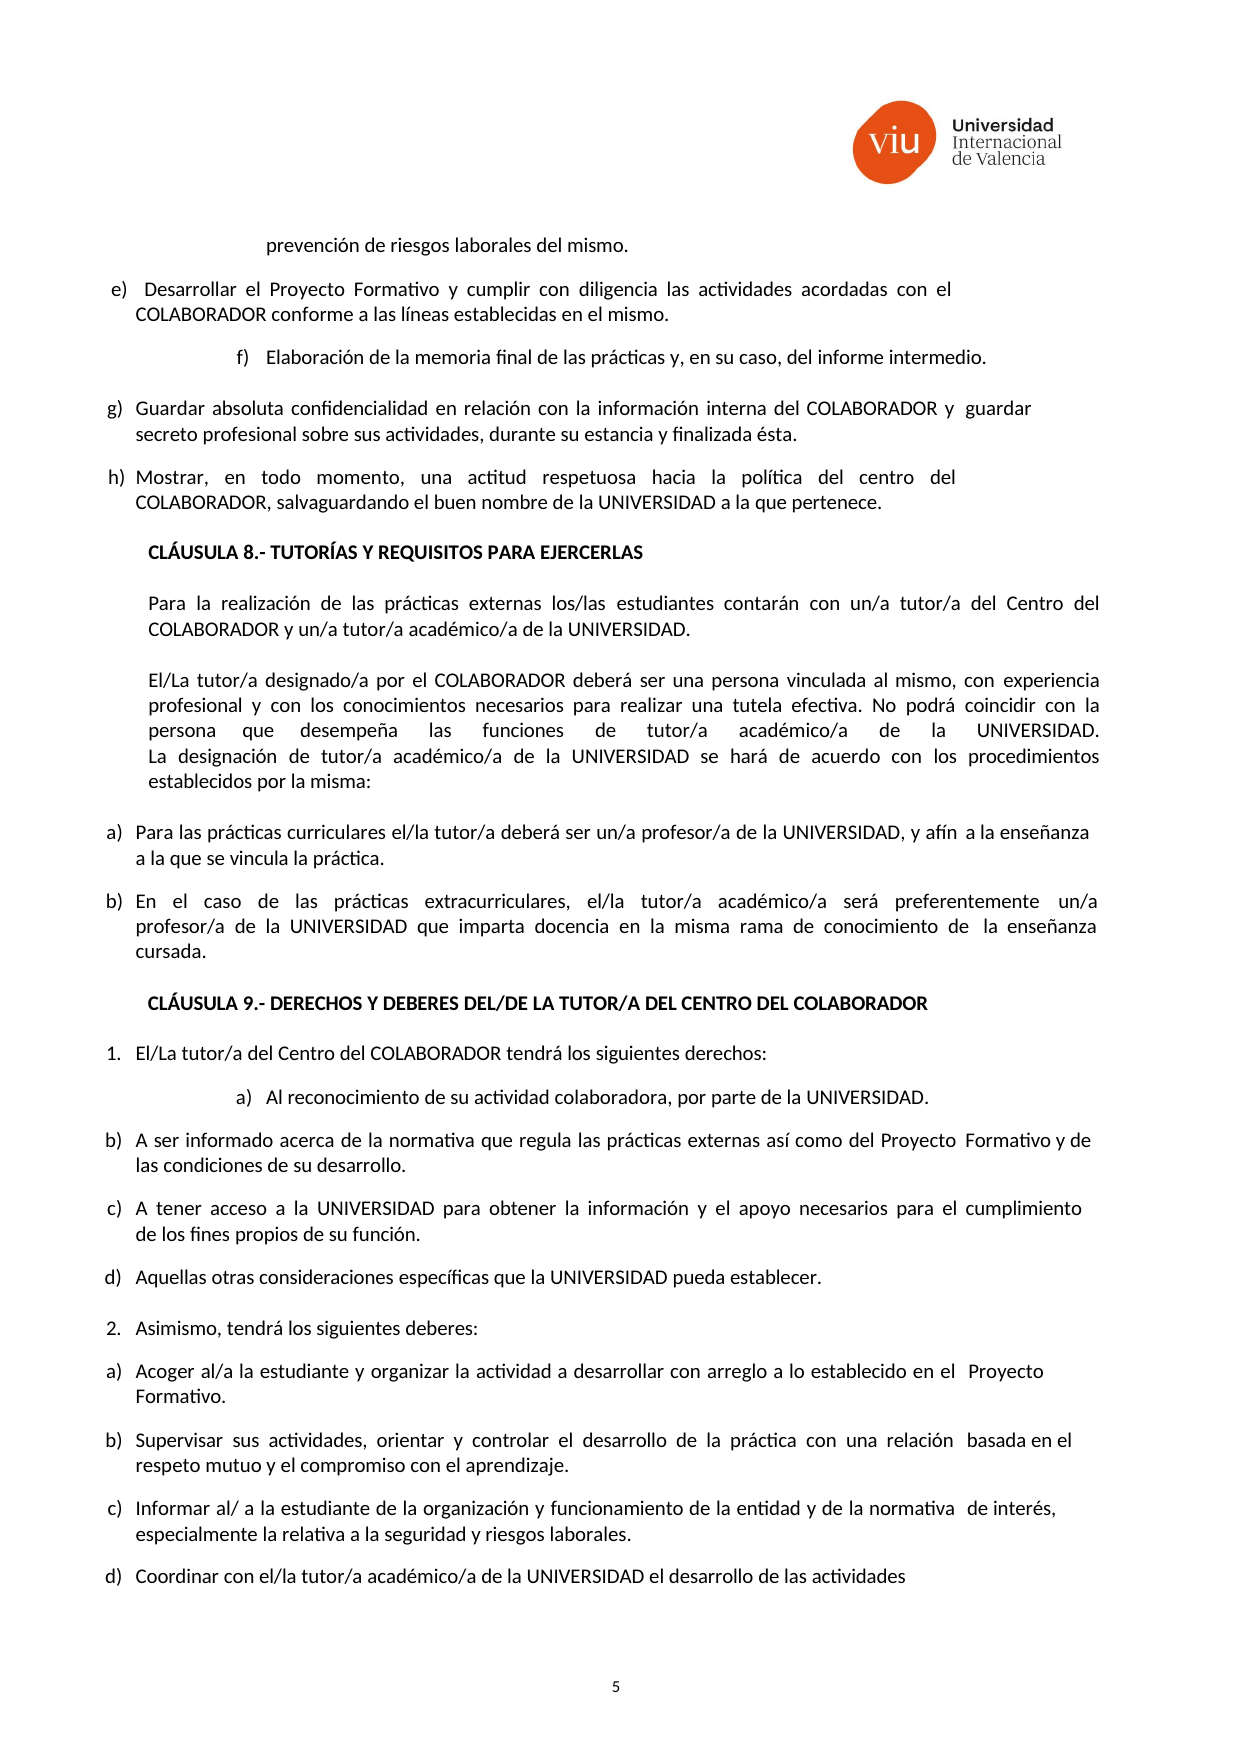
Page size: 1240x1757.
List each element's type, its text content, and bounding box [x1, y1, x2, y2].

text e) Desarrollar el Proyecto Formativo y cumplir con diligencia las actividades acordadas con el COLABORADOR conforme a las líneas establecidas en el mismo. [111, 276, 1092, 327]
text prevención de riesgos laborales del mismo. [266, 232, 1112, 258]
list Mostrar, en todo momento, una actitud respetuosa hacia la política del centro del COLABORADOR, salvaguardando el buen nombre de la UNIVERSIDAD a la que pertenece. [108, 464, 1097, 515]
list El/La tutor/a del Centro del COLABORADOR tendrá los siguientes derechos: [106, 1041, 1112, 1066]
text Para la realización de las prácticas externas los/las estudiantes contarán con un/a tutor/a del Centro del COLABORADOR y un/a tutor/a académico/a de la UNIVERSIDAD. [148, 591, 1100, 641]
list Elaboración de la memoria final de las prácticas y, en su caso, del informe intermedio. [236, 344, 1112, 370]
subtitle CLÁUSULA 8.- TUTORÍAS Y REQUISITOS PARA EJERCERLAS [148, 539, 1112, 565]
list Asimismo, tendrá los siguientes deberes: [106, 1315, 1112, 1340]
list Supervisar sus actividades, orientar y controlar el desarrollo de la práctica con una relación basada en el respeto mutuo y el compromiso con el aprendizaje. [105, 1427, 1097, 1478]
list Coordinar con el/la tutor/a académico/a de la UNIVERSIDAD el desarrollo de las actividades [105, 1564, 1112, 1589]
list Aquellas otras consideraciones específicas que la UNIVERSIDAD pueda establecer. [104, 1264, 1112, 1289]
list Guardar absoluta confidencialidad en relación con la información interna del COLABORADOR y guardar secreto profesional sobre sus actividades, durante su estancia y finalizada ésta. [107, 396, 1097, 446]
list A tener acceso a la UNIVERSIDAD para obtener la información y el apoyo necesarios para el cumplimiento de los fines propios de su función. [107, 1195, 1097, 1246]
list En el caso de las prácticas extracurriculares, el/la tutor/a académico/a será preferentemente un/a profesor/a de la UNIVERSIDAD que imparta docencia en la misma rama de conocimiento de la enseñanza cursada. [106, 888, 1098, 964]
list Informar al/ a la estudiante de la organización y funcionamiento de la entidad y de la normativa de interés, especialmente la relativa a la seguridad y riesgos laborales. [107, 1495, 1097, 1546]
subtitle CLÁUSULA 9.- DERECHOS Y DEBERES DEL/DE LA TUTOR/A DEL CENTRO DEL COLABORADOR [148, 990, 1112, 1015]
list A ser informado acerca de la normativa que regula las prácticas externas así como del Proyecto Formativo y de las condiciones de su desarrollo. [105, 1127, 1097, 1178]
list Acoger al/a la estudiante y organizar la actividad a desarrollar con arreglo a lo establecido en el Proyecto Formativo. [106, 1358, 1097, 1409]
list Para las prácticas curriculares el/la tutor/a deberá ser un/a profesor/a de la UNIVERSIDAD, y afín a la enseñanza a la que se vincula la práctica. [106, 819, 1097, 870]
list Al reconocimiento de su actividad colaboradora, por parte de la UNIVERSIDAD. [236, 1084, 1112, 1109]
text El/La tutor/a designado/a por el COLABORADOR deberá ser una persona vinculada al mismo, con experiencia profesional y con los conocimientos necesarios para realizar una tutela efectiva. No podrá coincidir con la persona que desempeña las funciones de tutor/a académico/a de la UNIVERSIDAD. La designación de tutor/a académico/a de la UNIVERSIDAD se hará de acuerdo con los procedimientos establecidos por la misma: [148, 667, 1101, 794]
